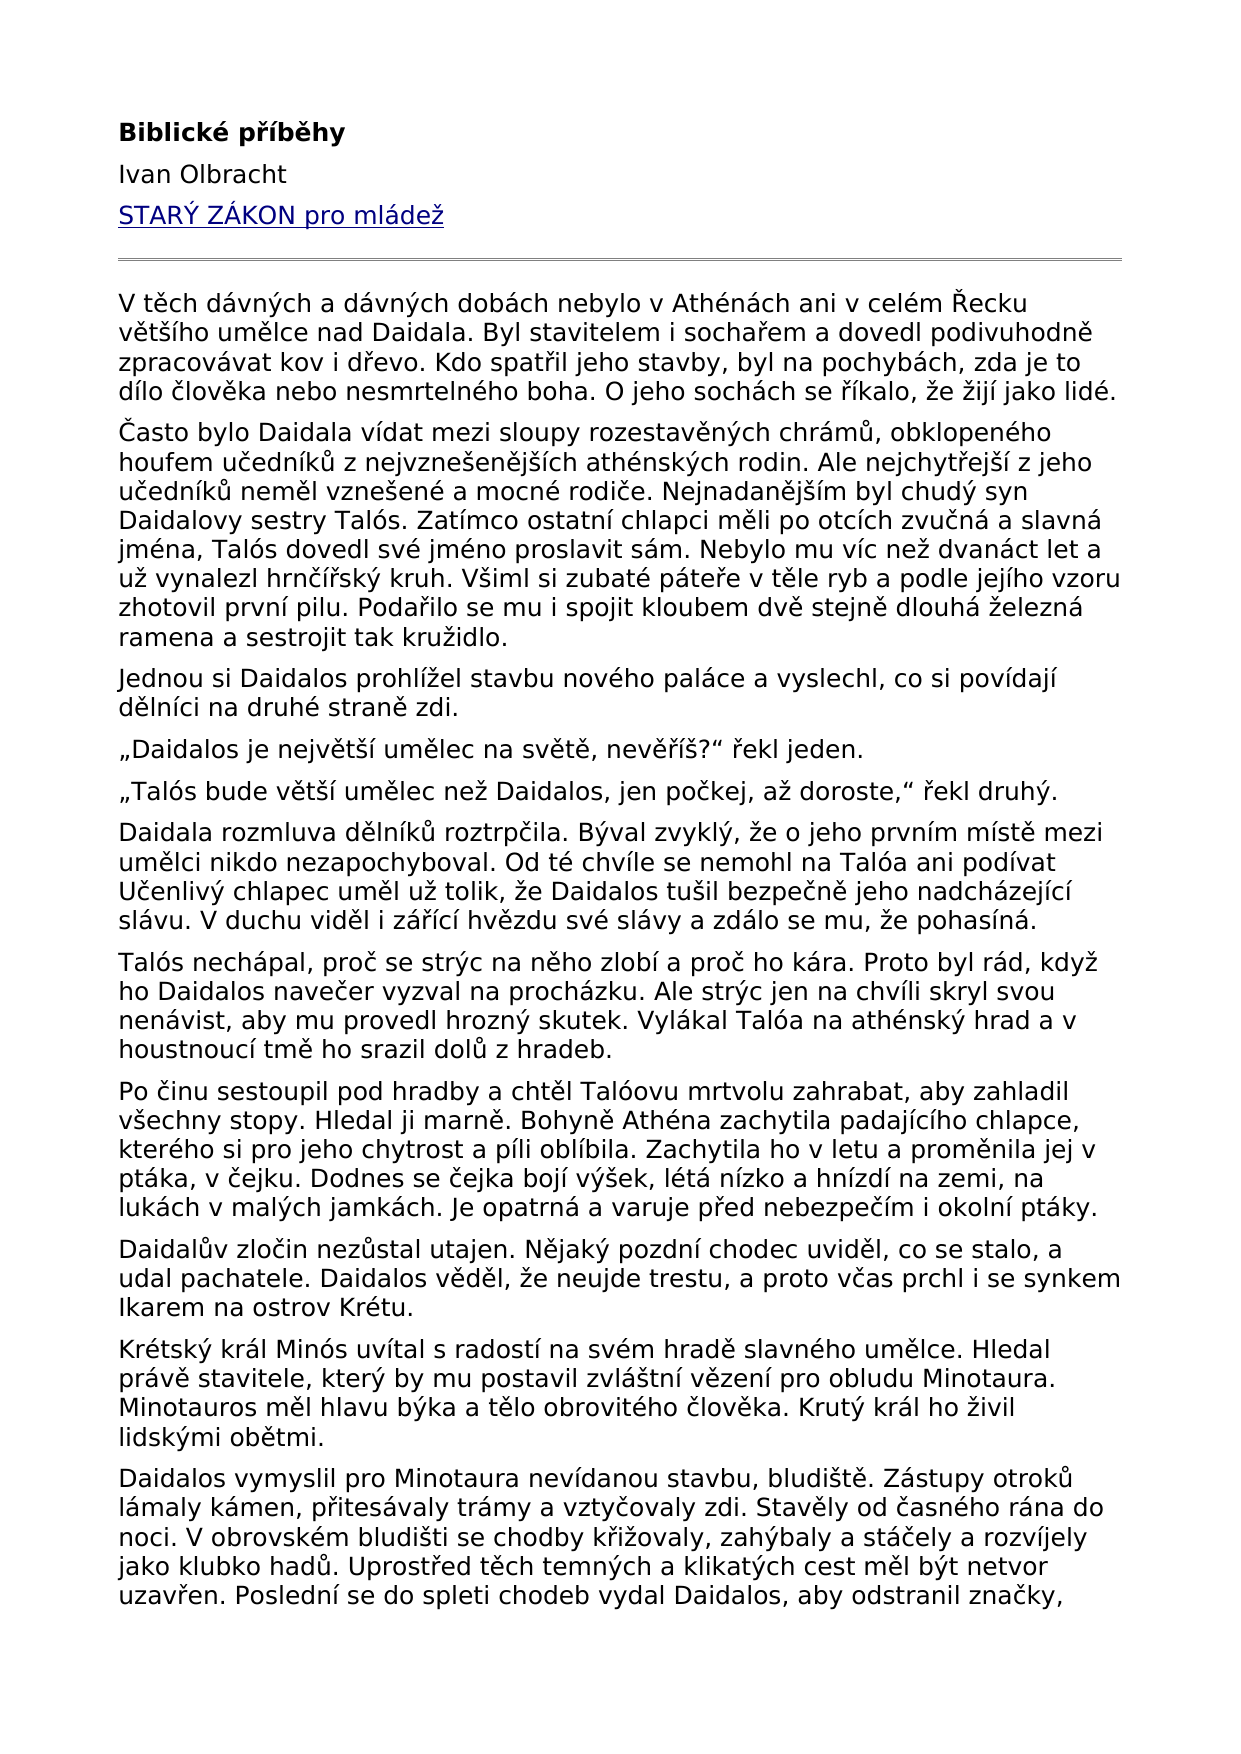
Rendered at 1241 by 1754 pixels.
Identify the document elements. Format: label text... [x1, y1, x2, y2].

text Daidalův zločin nezůstal utajen. Nějaký pozdní chodec uviděl, co se stalo, a udal pachatele. Daidalos věděl, že neujde trestu, a proto včas prchl i se synkem Ikarem na ostrov Krétu. [118, 1235, 1122, 1323]
text Jednou si Daidalos prohlížel stavbu nového paláce a vyslechl, co si povídají dělníci na druhé straně zdi. [118, 664, 1122, 723]
text V těch dávných a dávných dobách nebylo v Athénách ani v celém Řecku většího umělce nad Daidala. Byl stavitelem i sochařem a dovedl podivuhodně zpracovávat kov i dřevo. Kdo spatřil jeho stavby, byl na pochybách, zda je to dílo člověka nebo nesmrtelného boha. O jeho sochách se říkalo, že žijí jako lidé. [118, 289, 1122, 406]
text Často bylo Daidala vídat mezi sloupy rozestavěných chrámů, obklopeného houfem učedníků z nejvznešenějších athénských rodin. Ale nejchytřejší z jeho učedníků neměl vznešené a mocné rodiče. Nejnadanějším byl chudý syn Daidalovy sestry Talós. Zatímco ostatní chlapci měli po otcích zvučná a slavná jména, Talós dovedl své jméno proslavit sám. Nebylo mu víc než dvanáct let a už vynalezl hrnčířský kruh. Všiml si zubaté páteře v těle ryb a podle jejího vzoru zhotovil první pilu. Podařilo se mu i spojit kloubem dvě stejně dlouhá železná ramena a sestrojit tak kružidlo. [118, 419, 1122, 652]
subtitle Biblické příběhy [118, 118, 1122, 147]
text Ivan Olbracht [118, 160, 1122, 189]
text Daidala rozmluva dělníků roztrpčila. Býval zvyklý, že o jeho prvním místě mezi umělci nikdo nezapochyboval. Od té chvíle se nemohl na Talóa ani podívat Učenlivý chlapec uměl už tolik, že Daidalos tušil bezpečně jeho nadcházející slávu. V duchu viděl i zářící hvězdu své slávy a zdálo se mu, že pohasíná. [118, 819, 1122, 935]
text Po činu sestoupil pod hradby a chtěl Talóovu mrtvolu zahrabat, aby zahladil všechny stopy. Hledal ji marně. Bohyně Athéna zachytila padajícího chlapce, kterého si pro jeho chytrost a píli oblíbila. Zachytila ho v letu a proměnila jej v ptáka, v čejku. Dodnes se čejka bojí výšek, létá nízko a hnízdí na zemi, na lukách v malých jamkách. Je opatrná a varuje před nebezpečím i okolní ptáky. [118, 1077, 1122, 1223]
text „Talós bude větší umělec než Daidalos, jen počkej, až doroste,“ řekl druhý. [118, 777, 1122, 806]
text Daidalos vymyslil pro Minotaura nevídanou stavbu, bludiště. Zástupy otroků lámaly kámen, přitesávaly trámy a vztyčovaly zdi. Stavěly od časného rána do noci. V obrovském bludišti se chodby křižovaly, zahýbaly a stáčely a rozvíjely jako klubko hadů. Uprostřed těch temných a klikatých cest měl být netvor uzavřen. Poslední se do spleti chodeb vydal Daidalos, aby odstranil značky, [118, 1464, 1122, 1610]
text Krétský král Minós uvítal s radostí na svém hradě slavného umělce. Hledal právě stavitele, který by mu postavil zvláštní vězení pro obludu Minotaura. Minotauros měl hlavu býka a tělo obrovitého člověka. Krutý král ho živil lidskými obětmi. [118, 1335, 1122, 1452]
text Talós nechápal, proč se strýc na něho zlobí a proč ho kára. Proto byl rád, když ho Daidalos navečer vyzval na procházku. Ale strýc jen na chvíli skryl svou nenávist, aby mu provedl hrozný skutek. Vylákal Talóa na athénský hrad a v houstnoucí tmě ho srazil dolů z hradeb. [118, 948, 1122, 1064]
text STARÝ ZÁKON pro mládež [118, 201, 1122, 231]
text „Daidalos je největší umělec na světě, nevěříš?“ řekl jeden. [118, 735, 1122, 764]
